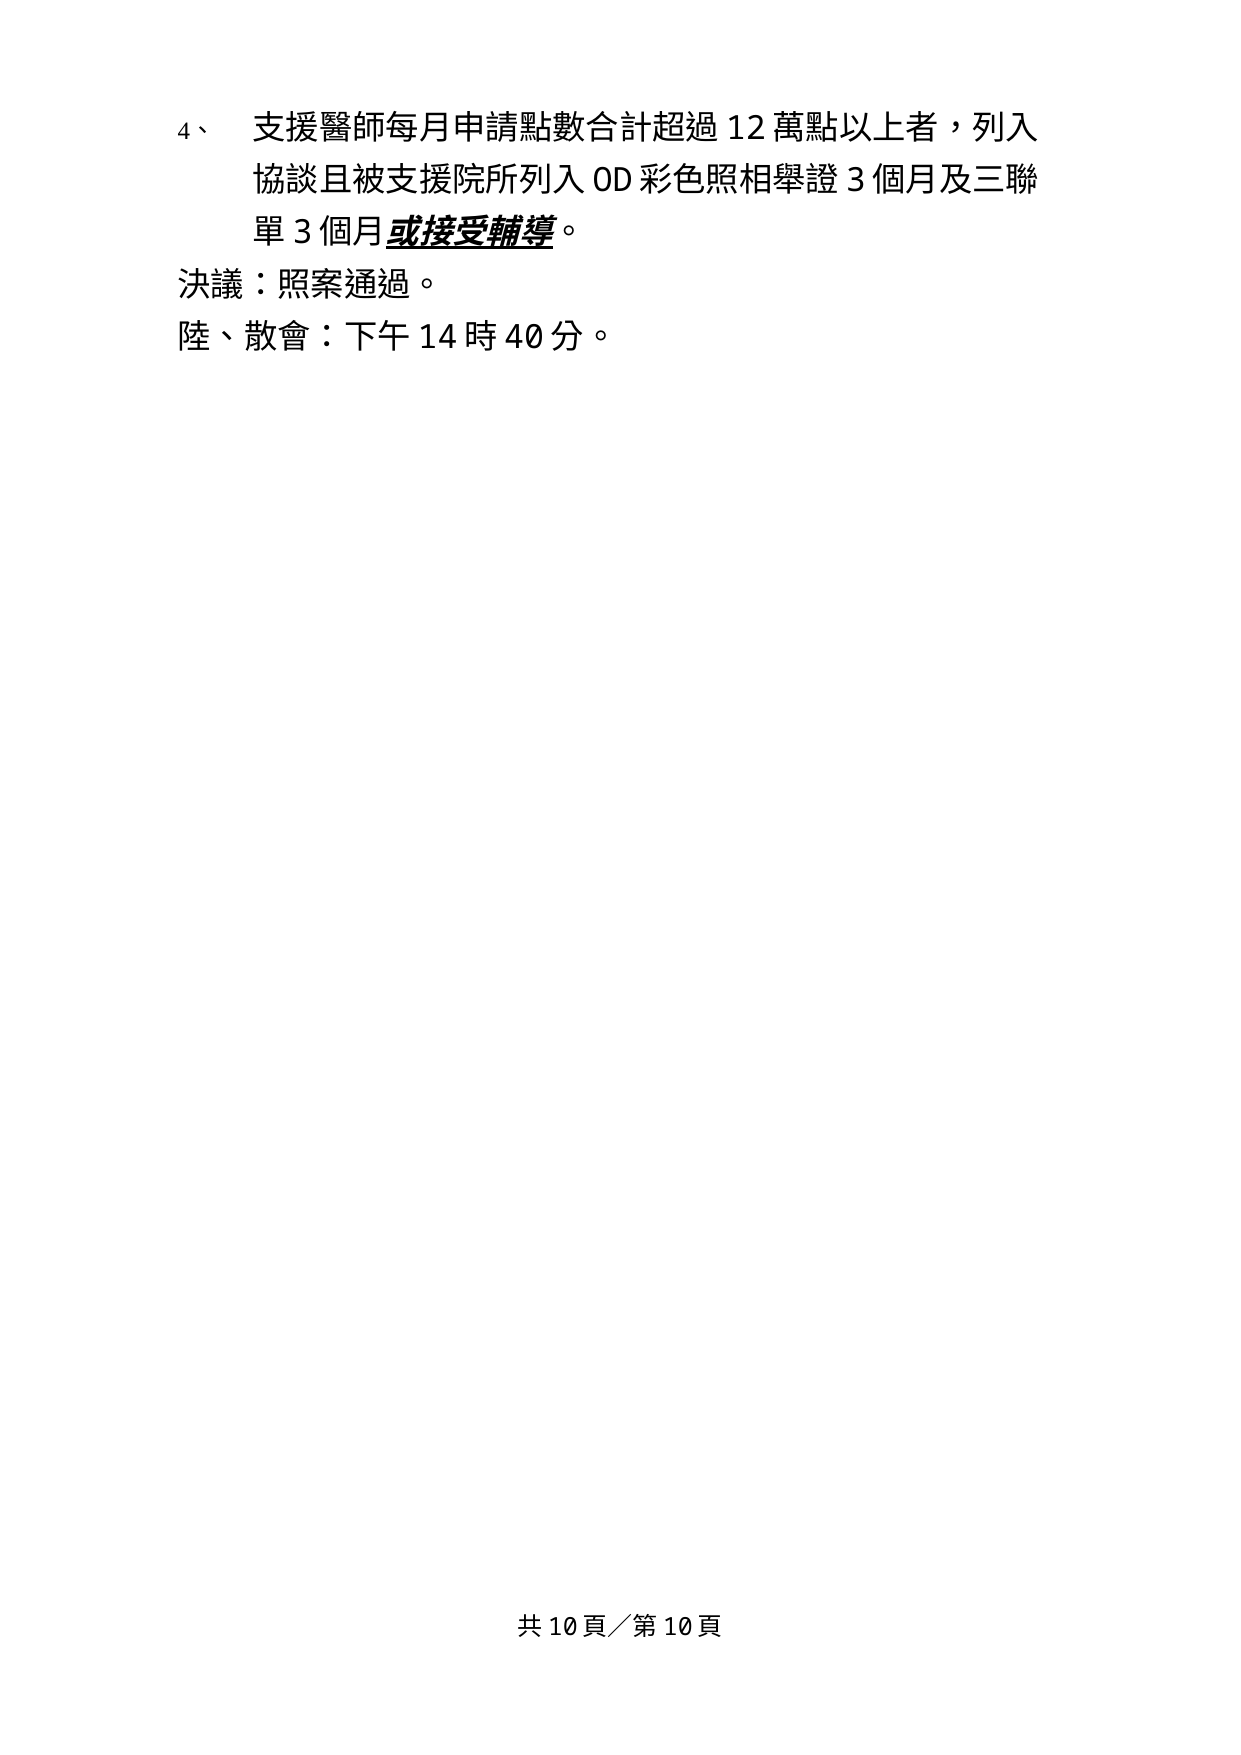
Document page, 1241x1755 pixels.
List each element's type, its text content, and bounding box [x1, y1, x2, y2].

list 支援醫師每月申請點數合計超過12萬點以上者，列入協談且被支援院所列入OD彩色照相舉證3個月及三聯單3個月或接受輔導。 [177, 97, 1063, 254]
text 決議：照案通過。 [177, 254, 1063, 306]
text 陸、散會：下午14時40分。 [177, 306, 1063, 358]
